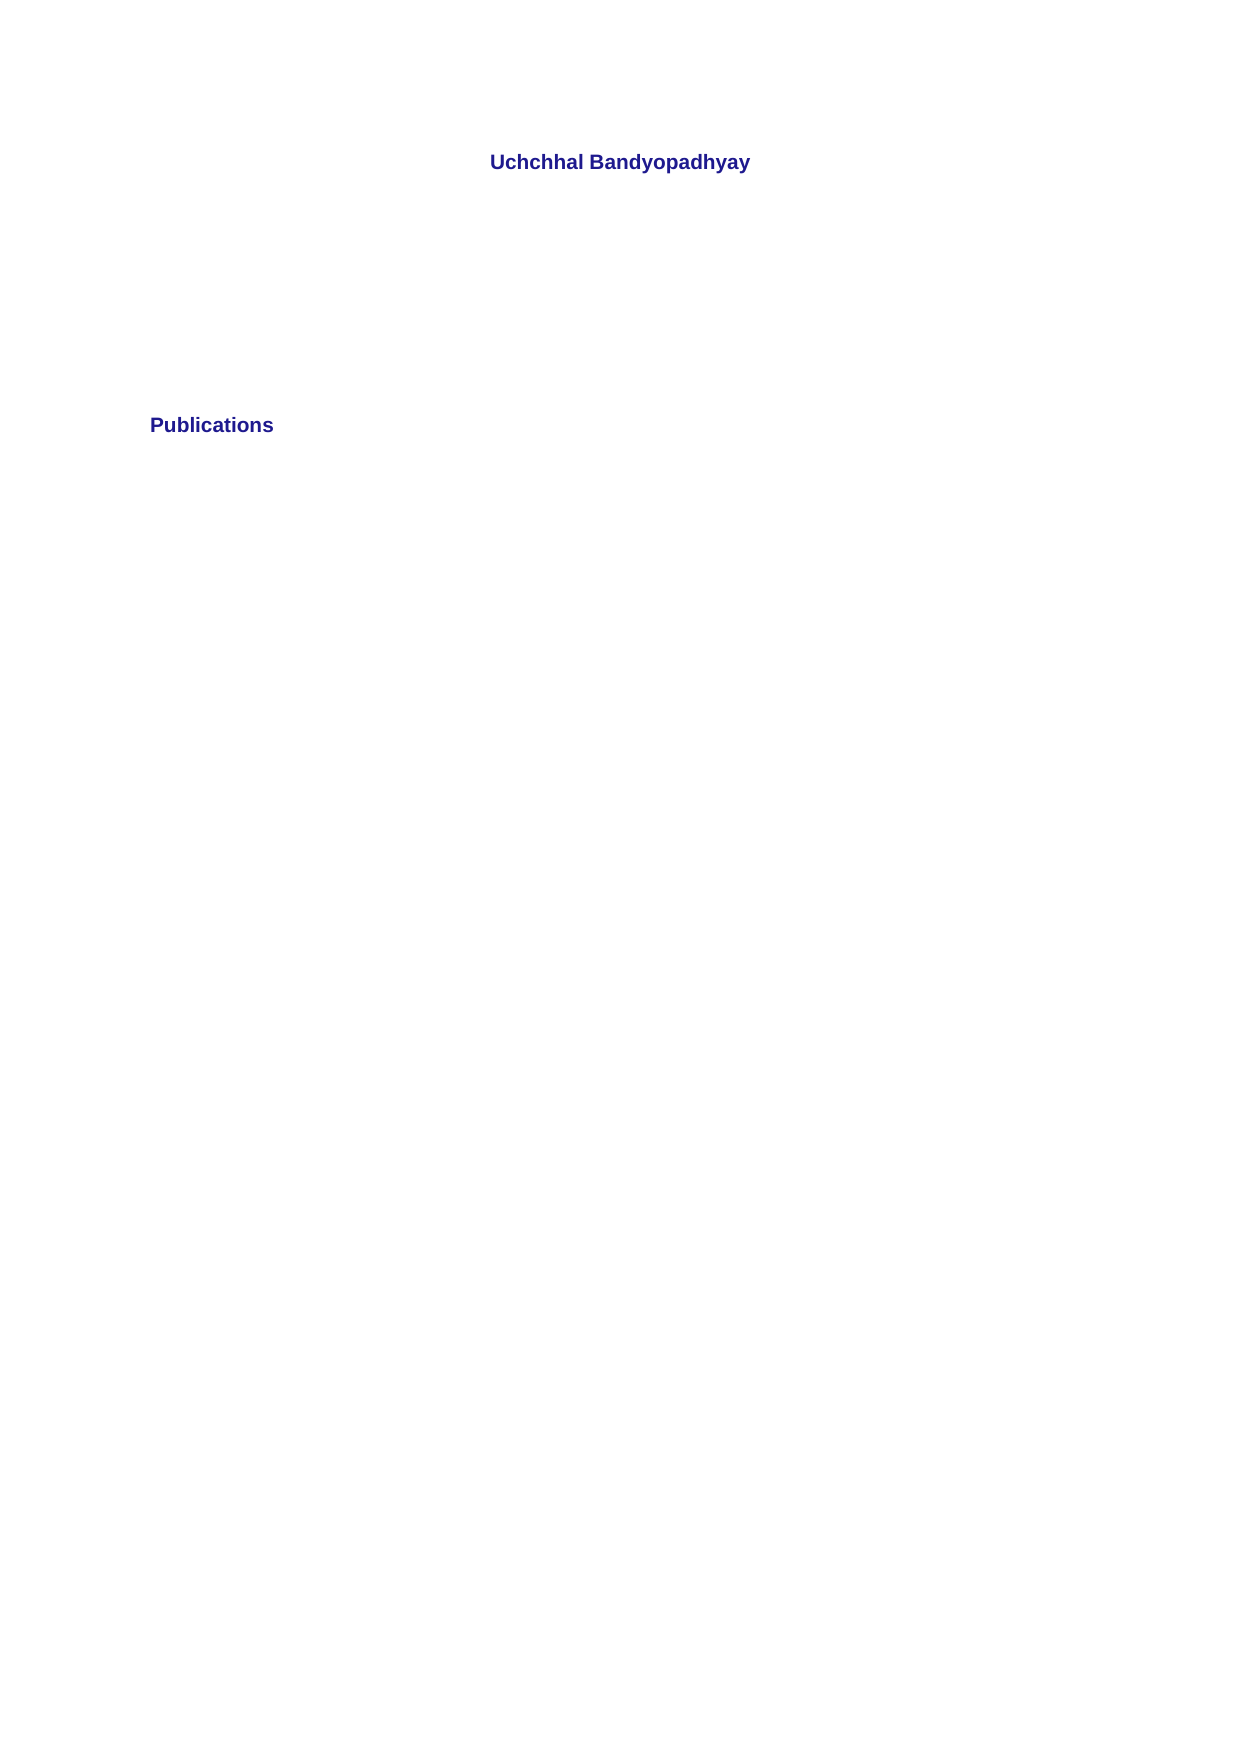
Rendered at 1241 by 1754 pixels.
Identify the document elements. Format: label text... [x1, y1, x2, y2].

subtitle Uchchhal Bandyopadhyay [150, 150, 1090, 174]
subtitle Publications [150, 412, 1090, 436]
